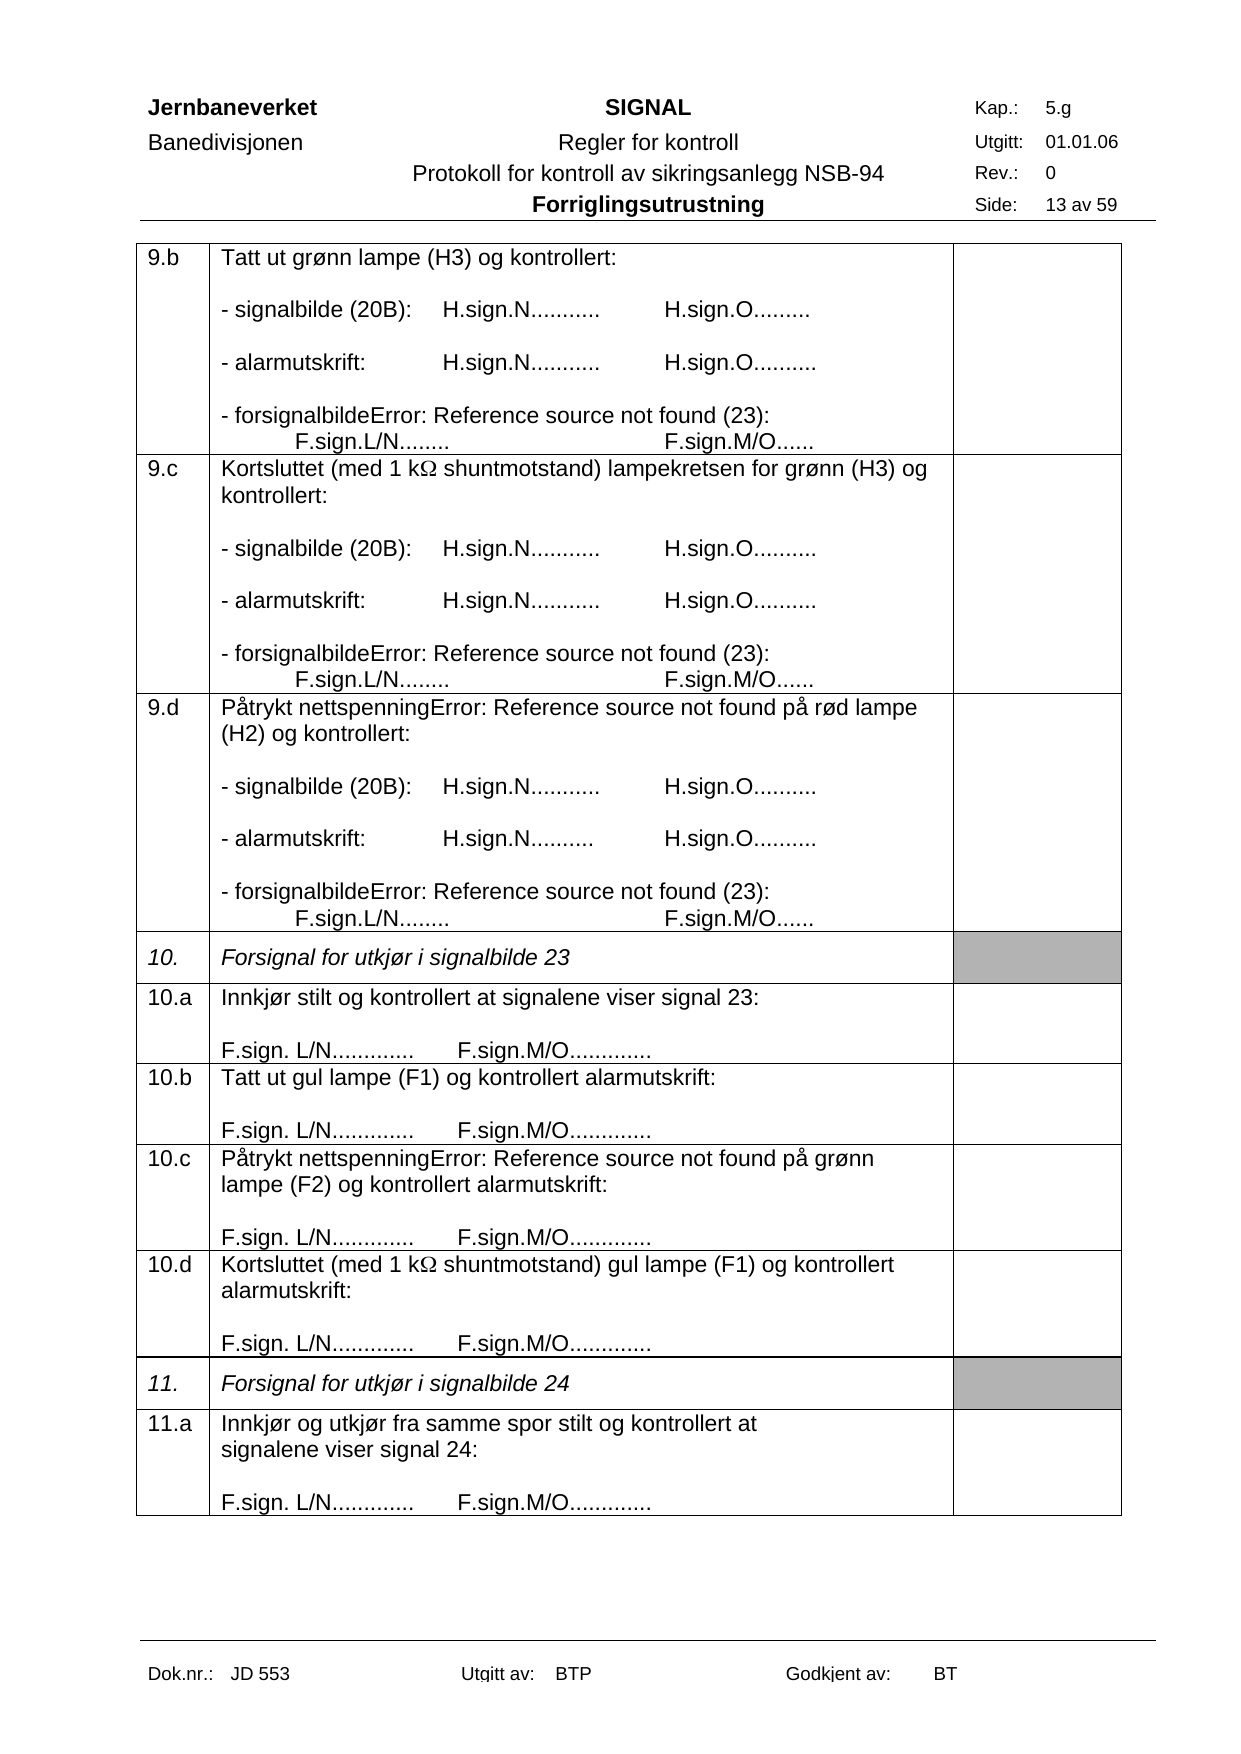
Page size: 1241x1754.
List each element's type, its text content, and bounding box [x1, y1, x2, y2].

table_cell Innkjør og utkjør fra samme spor stilt og kontrollert at signalene viser signal 24: F.sign. L/N............. F.sign.M/O............. [210, 1410, 953, 1515]
table_cell [954, 932, 1121, 983]
table_cell [954, 1251, 1121, 1356]
table_cell Forsignal for utkjør i signalbilde 24 [210, 1358, 953, 1409]
table_cell Innkjør stilt og kontrollert at signalene viser signal 23: F.sign. L/N............. F.sign.M/O............. [210, 984, 953, 1063]
table_cell 10.c [137, 1145, 209, 1250]
table_cell 9.c [137, 455, 209, 693]
table_cell 10.b [137, 1064, 209, 1143]
table_cell Påtrykt nettspenningError: Reference source not found på rød lampe (H2) og kontrollert: - signalbilde (20B): H.sign.N........... H.sign.O.......... - alarmutskrift: H.sign.N.......... H.sign.O.......... - forsignalbildeError: Reference source not found (23): F.sign.L/N........ F.sign.M/O...... [210, 694, 953, 931]
table_cell Kortsluttet (med 1 k shuntmotstand) lampekretsen for grønn (H3) og kontrollert: - signalbilde (20B): H.sign.N........... H.sign.O.......... - alarmutskrift: H.sign.N........... H.sign.O.......... - forsignalbildeError: Reference source not found (23): F.sign.L/N........ F.sign.M/O...... [210, 455, 953, 693]
table_cell Tatt ut grønn lampe (H3) og kontrollert: - signalbilde (20B): H.sign.N........... H.sign.O......... - alarmutskrift: H.sign.N........... H.sign.O.......... - forsignalbildeError: Reference source not found (23): F.sign.L/N........ F.sign.M/O...... [210, 244, 953, 454]
table_cell 10. [137, 932, 209, 983]
table_cell [954, 455, 1121, 693]
table_cell 9.d [137, 694, 209, 931]
table_cell Forsignal for utkjør i signalbilde 23 [210, 932, 953, 983]
table_cell Kortsluttet (med 1 k shuntmotstand) gul lampe (F1) og kontrollert alarmutskrift: F.sign. L/N............. F.sign.M/O............. [210, 1251, 953, 1356]
table_cell 11. [137, 1358, 209, 1409]
table_cell [954, 1410, 1121, 1515]
table_cell 10.a [137, 984, 209, 1063]
table_cell [954, 984, 1121, 1063]
table_cell 11.a [137, 1410, 209, 1515]
table_cell [954, 1145, 1121, 1250]
table_cell [954, 1358, 1121, 1409]
table_cell [954, 694, 1121, 931]
table_cell Påtrykt nettspenningError: Reference source not found på grønn lampe (F2) og kontrollert alarmutskrift: F.sign. L/N............. F.sign.M/O............. [210, 1145, 953, 1250]
table_cell [954, 1064, 1121, 1143]
table_cell Tatt ut gul lampe (F1) og kontrollert alarmutskrift: F.sign. L/N............. F.sign.M/O............. [210, 1064, 953, 1143]
table_cell 10.d [137, 1251, 209, 1356]
table_cell 9.b [137, 244, 209, 454]
table_cell [954, 244, 1121, 454]
